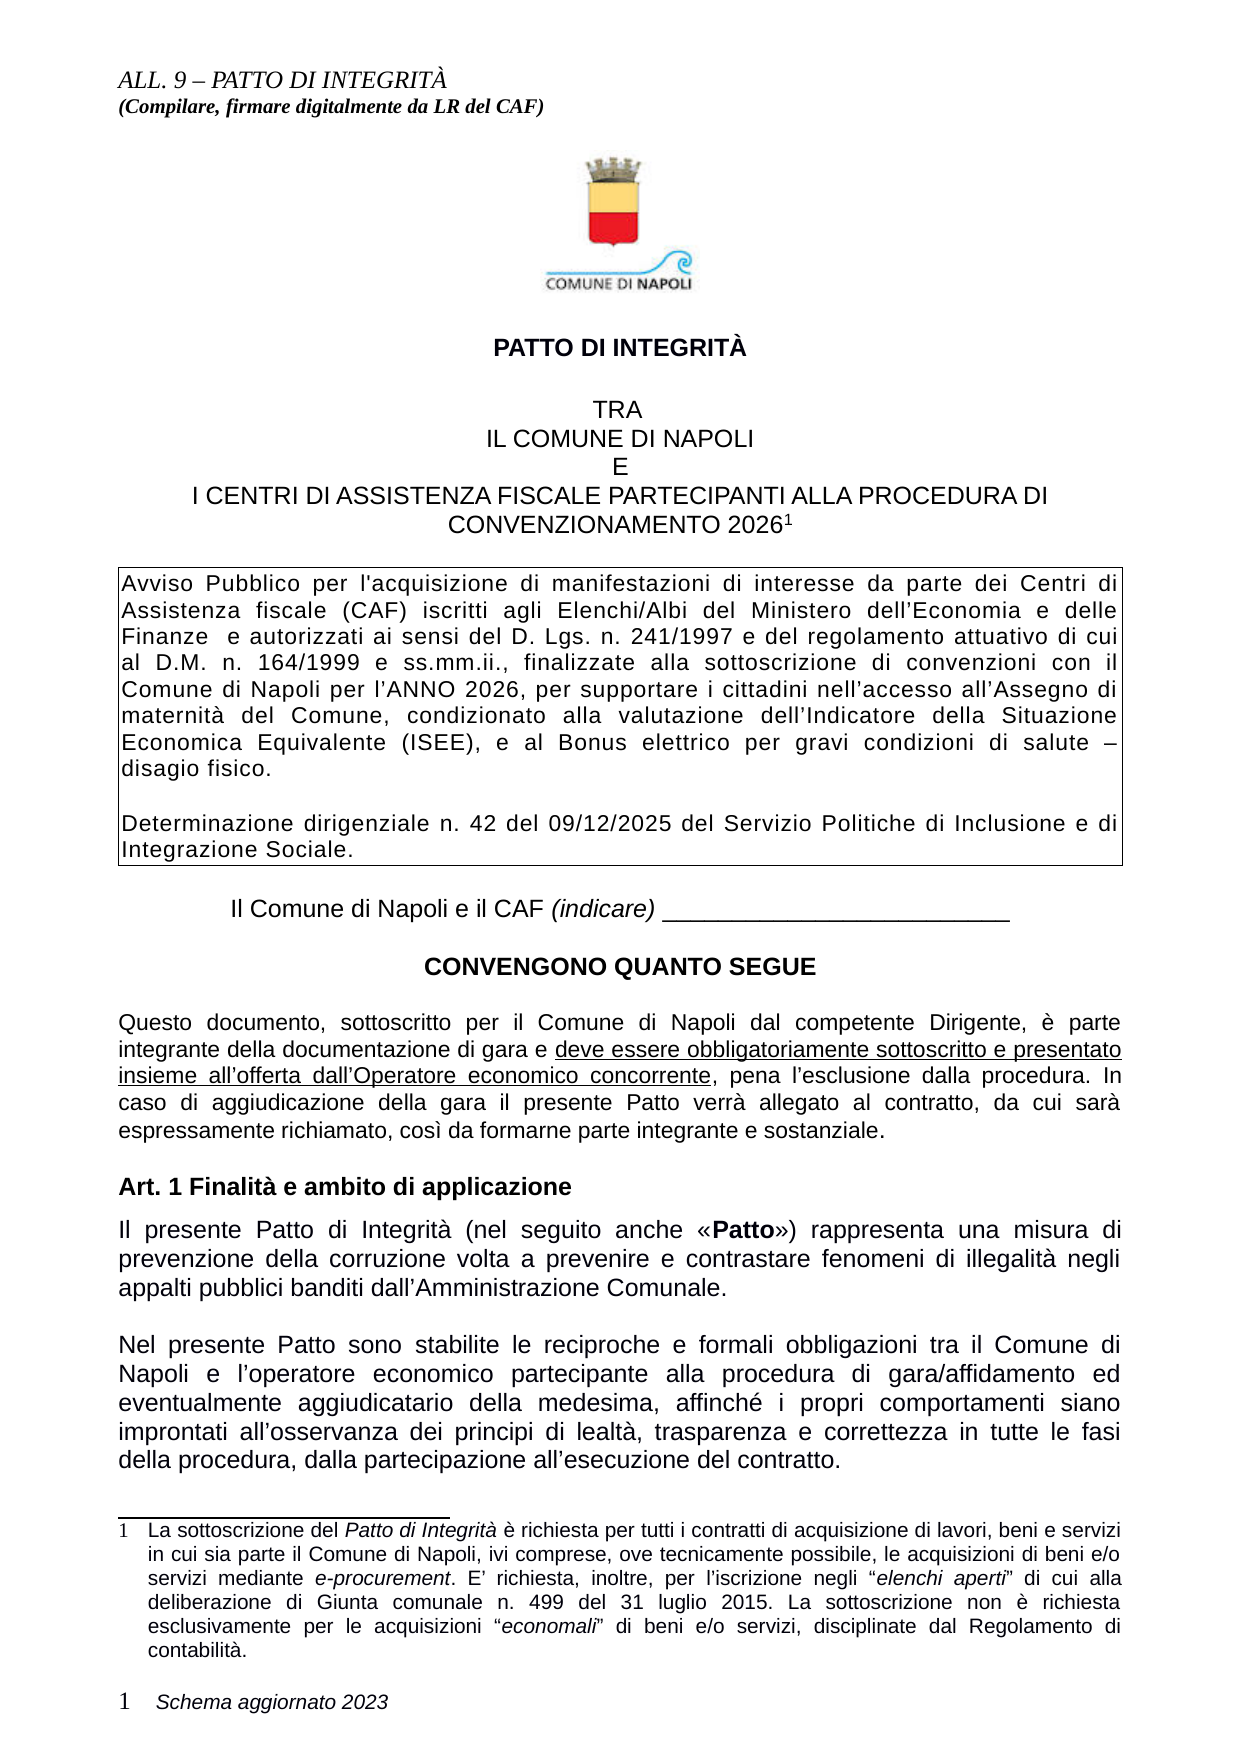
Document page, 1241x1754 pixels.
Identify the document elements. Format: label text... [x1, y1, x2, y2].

text CONVENGONO QUANTO SEGUE [118, 952, 1122, 981]
text I CENTRI DI ASSISTENZA FISCALE PARTECIPANTI ALLA PROCEDURA DI CONVENZIONAMENTO 2026 [118, 481, 1122, 538]
text Il presente Patto di Integrità (nel seguito anche «Patto») rappresenta una misura di prevenzione della corruzione volta a prevenire e contrastare fenomeni di illegalità negli appalti pubblici banditi dall’Amministrazione Comunale. [118, 1215, 1122, 1302]
text IL COMUNE DI NAPOLI [118, 423, 1122, 452]
picture [540, 150, 700, 296]
text Art. 1 Finalità e ambito di applicazione [118, 1172, 1122, 1201]
text Determinazione dirigenziale n. 42 del 09/12/2025 del Servizio Politiche di Inclusione e di Integrazione Sociale. [119, 807, 1122, 865]
text E [118, 452, 1122, 481]
text Questo documento, sottoscritto per il Comune di Napoli dal competente Dirigente, è parte integrante della documentazione di gara e deve essere obbligatoriamente sottoscritto e presentato insieme all’offerta dall’Operatore economico concorrente, pena l’esclusione dalla procedura. In caso di aggiudicazione della gara il presente Patto verrà allegato al contratto, da cui sarà espressamente richiamato, così da formarne parte integrante e sostanziale. [118, 1009, 1122, 1143]
text ALL. 9 – PATTO DI INTEGRITÀ [118, 65, 1118, 94]
text PATTO DI INTEGRITÀ [118, 333, 1122, 362]
text (Compilare, firmare digitalmente da LR del CAF) [118, 94, 1118, 118]
text Avviso Pubblico per l'acquisizione di manifestazioni di interesse da parte dei Centri di Assistenza fiscale (CAF) iscritti agli Elenchi/Albi del Ministero dell’Economia e delle Finanze e autorizzati ai sensi del D. Lgs. n. 241/1997 e del regolamento attuativo di cui al D.M. n. 164/1999 e ss.mm.ii., finalizzate alla sottoscrizione di convenzioni con il Comune di Napoli per l’ANNO 2026, per supportare i cittadini nell’accesso all’Assegno di maternità del Comune, condizionato alla valutazione dell’Indicatore della Situazione Economica Equivalente (ISEE), e al Bonus elettrico per gravi condizioni di salute – disagio fisico. [119, 568, 1122, 778]
text Nel presente Patto sono stabilite le reciproche e formali obbligazioni tra il Comune di Napoli e l’operatore economico partecipante alla procedura di gara/affidamento ed eventualmente aggiudicatario della medesima, affinché i propri comportamenti siano improntati all’osservanza dei principi di lealtà, trasparenza e correttezza in tutte le fasi della procedura, dalla partecipazione all’esecuzione del contratto. [118, 1330, 1122, 1474]
text La sottoscrizione del Patto di Integrità è richiesta per tutti i contratti di acquisizione di lavori, beni e servizi in cui sia parte il Comune di Napoli, ivi comprese, ove tecnicamente possibile, le acquisizioni di beni e/o servizi mediante e-procurement. E’ richiesta, inoltre, per l’iscrizione negli “elenchi aperti” di cui alla deliberazione di Giunta comunale n. 499 del 31 luglio 2015. La sottoscrizione non è richiesta esclusivamente per le acquisizioni “economali” di beni e/o servizi, disciplinate dal Regolamento di contabilità. [118, 1518, 1122, 1662]
text TRA [118, 395, 1122, 423]
text Il Comune di Napoli e il CAF (indicare) _________________________ [118, 894, 1122, 923]
